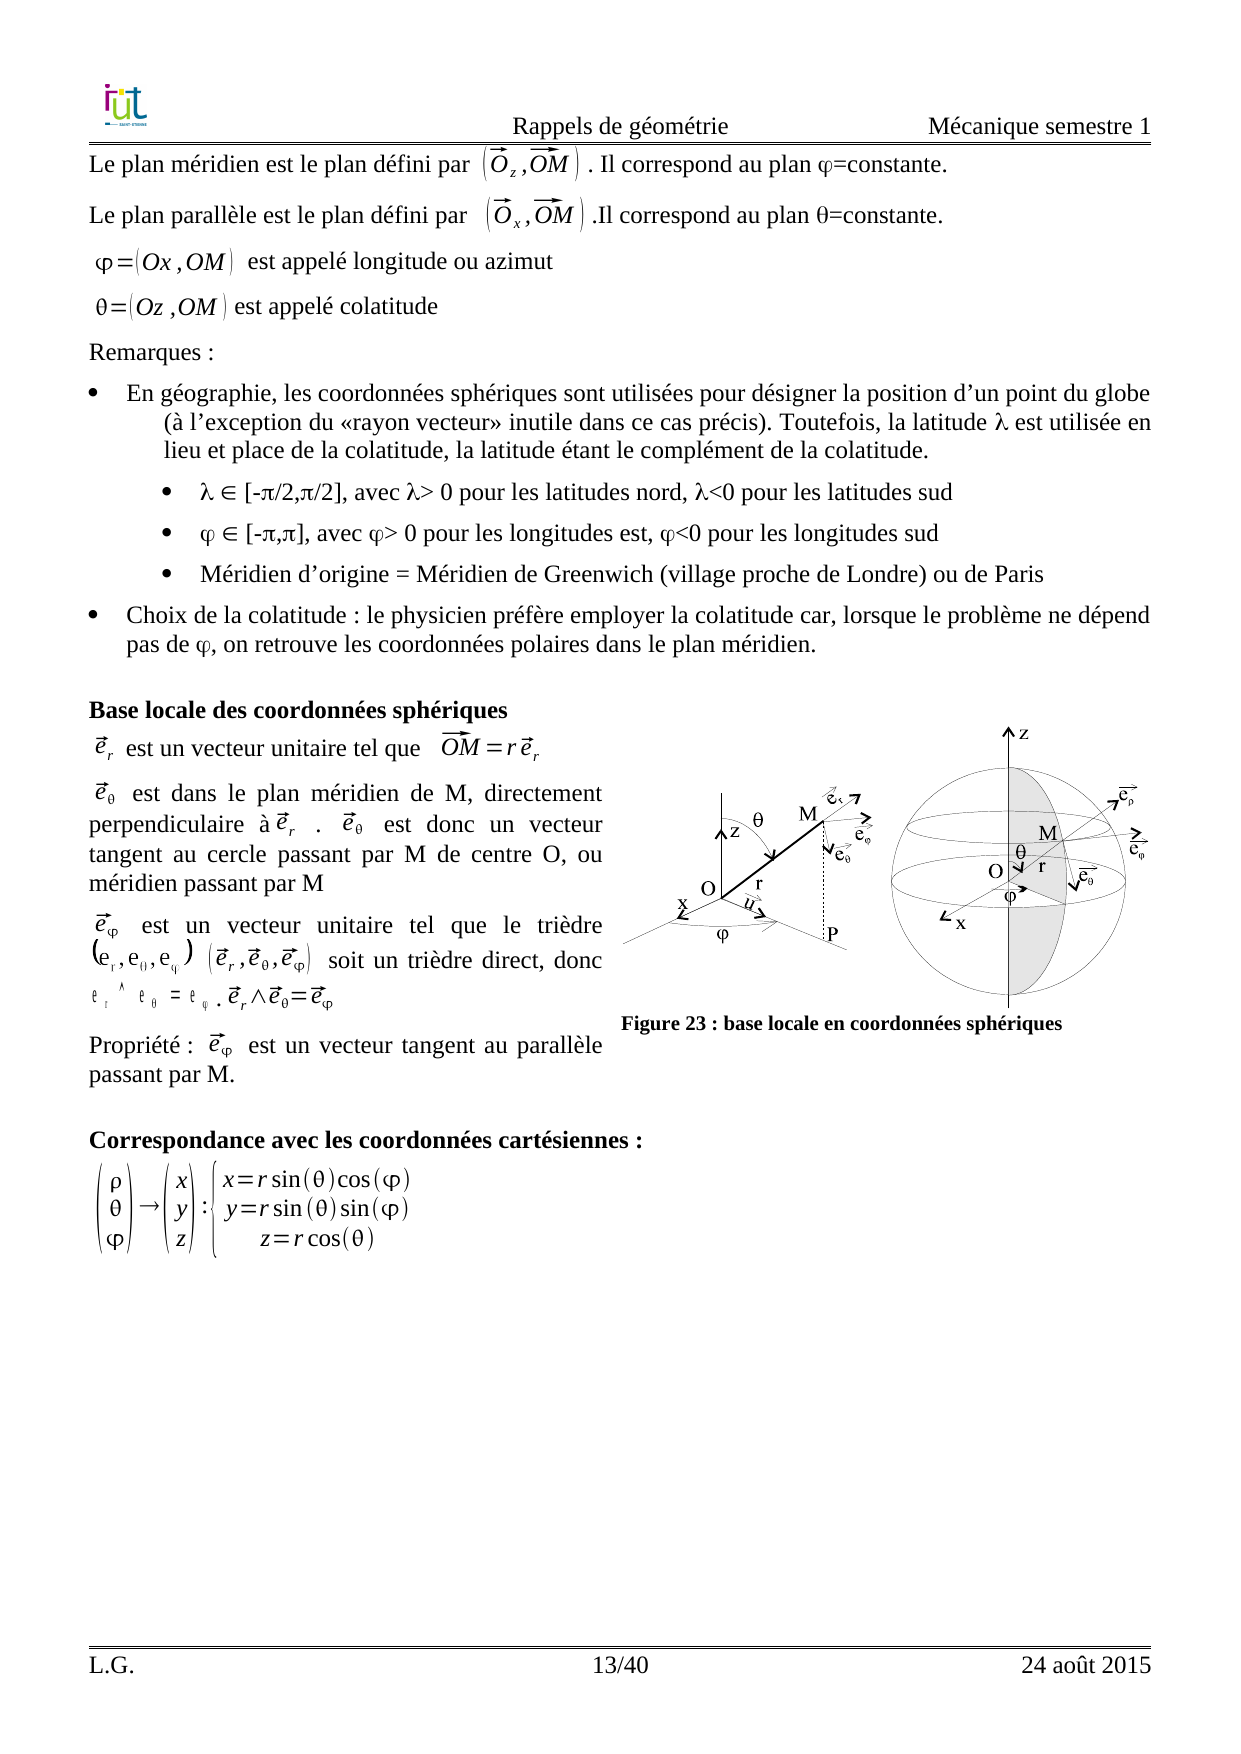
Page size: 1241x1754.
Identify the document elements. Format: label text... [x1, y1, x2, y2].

subtitle Base locale des coordonnées sphériques [89, 695, 1151, 726]
list Choix de la colatitude : le physicien préfère employer la colatitude car, lorsque le problème ne dépend pas de j, on retrouve les coordonnées polaires dans le plan méridien. [89, 600, 1151, 658]
picture [105, 84, 147, 126]
list Méridien d’origine = Méridien de Greenwich (village proche de Londre) ou de Paris [162, 559, 1151, 588]
text est dans le plan méridien de M, directement perpendiculaire à . est donc un vecteur tangent au cercle passant par M de centre O, ou méridien passant par M [89, 778, 621, 897]
subtitle [621, 1034, 1150, 1052]
subtitle Correspondance avec les coordonnées cartésiennes : [89, 1126, 1151, 1154]
text est appelé longitude ou azimut [89, 246, 1151, 279]
text Figure 23 : base locale en coordonnées sphériques [621, 726, 1150, 1034]
list En géographie, les coordonnées sphériques sont utilisées pour désigner la position d’un point du globe (à l’exception du «rayon vecteur» inutile dans ce cas précis). Toutefois, la latitude l est utilisée en lieu et place de la colatitude, la latitude étant le complément de la colatitude. [89, 378, 1151, 464]
text Remarques : [89, 337, 1151, 365]
text est un vecteur unitaire tel que [89, 730, 621, 765]
list j Î [-p,p], avec j> 0 pour les longitudes est, j<0 pour les longitudes sud [162, 518, 1151, 547]
text est appelé colatitude [89, 291, 1151, 324]
text Le plan parallèle est le plan défini par .Il correspond au plan =constante. [89, 195, 1151, 234]
text est un vecteur unitaire tel que le trièdre soit un trièdre direct, donc . [89, 909, 621, 1017]
list l Î [-p/2,p/2], avec l> 0 pour les latitudes nord, l<0 pour les latitudes sud [162, 477, 1151, 505]
text Propriété : est un vecteur tangent au parallèle passant par M. [89, 1029, 1151, 1088]
text Le plan méridien est le plan défini par . Il correspond au plan =constante. [89, 145, 1151, 183]
